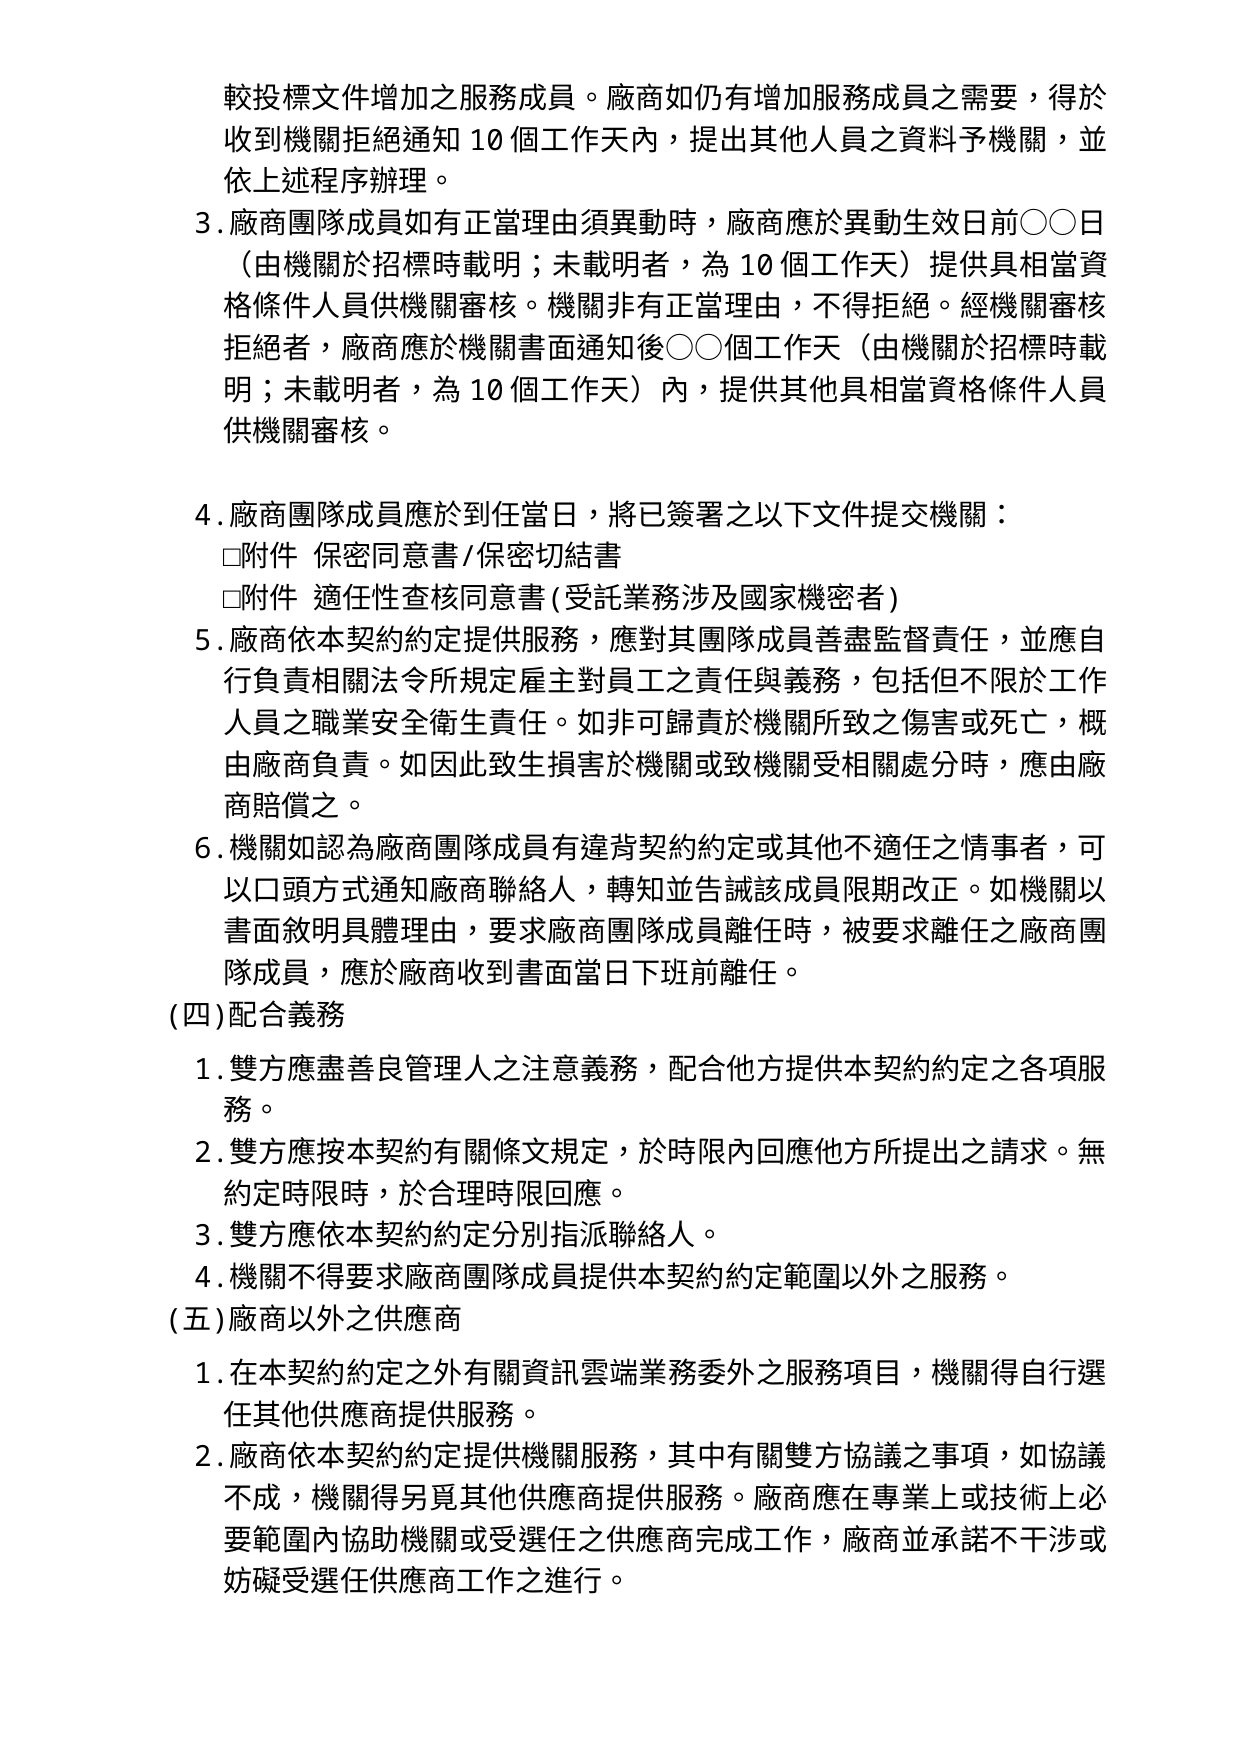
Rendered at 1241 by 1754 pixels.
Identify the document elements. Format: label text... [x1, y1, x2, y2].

text 1.在本契約約定之外有關資訊雲端業務委外之服務項目，機關得自行選任其他供應商提供服務。 [194, 1350, 1109, 1433]
text □附件 適任性查核同意書(受託業務涉及國家機密者) [223, 575, 1109, 617]
text 1.雙方應盡善良管理人之注意義務，配合他方提供本契約約定之各項服務。 [194, 1046, 1109, 1129]
text 較投標文件增加之服務成員。廠商如仍有增加服務成員之需要，得於收到機關拒絕通知10個工作天內，提出其他人員之資料予機關，並依上述程序辦理。 [194, 75, 1109, 200]
text 2.廠商依本契約約定提供機關服務，其中有關雙方協議之事項，如協議不成，機關得另覓其他供應商提供服務。廠商應在專業上或技術上必要範圍內協助機關或受選任之供應商完成工作，廠商並承諾不干涉或妨礙受選任供應商工作之進行。 [194, 1433, 1109, 1600]
text 2.雙方應按本契約有關條文規定，於時限內回應他方所提出之請求。無約定時限時，於合理時限回應。 [194, 1129, 1109, 1212]
text 3.雙方應依本契約約定分別指派聯絡人。 [194, 1212, 1109, 1254]
text (四)配合義務 [164, 992, 1109, 1033]
text 4.機關不得要求廠商團隊成員提供本契約約定範圍以外之服務。 [194, 1254, 1109, 1296]
text (五)廠商以外之供應商 [164, 1296, 1109, 1337]
text 6.機關如認為廠商團隊成員有違背契約約定或其他不適任之情事者，可以口頭方式通知廠商聯絡人，轉知並告誡該成員限期改正。如機關以書面敘明具體理由，要求廠商團隊成員離任時，被要求離任之廠商團隊成員，應於廠商收到書面當日下班前離任。 [194, 825, 1109, 992]
text □附件 保密同意書/保密切結書 [223, 533, 1109, 575]
text 3.廠商團隊成員如有正當理由須異動時，廠商應於異動生效日前○○日（由機關於招標時載明；未載明者，為10個工作天）提供具相當資格條件人員供機關審核。機關非有正當理由，不得拒絕。經機關審核拒絕者，廠商應於機關書面通知後○○個工作天（由機關於招標時載明；未載明者，為10個工作天）內，提供其他具相當資格條件人員供機關審核。 [194, 200, 1109, 450]
text 5.廠商依本契約約定提供服務，應對其團隊成員善盡監督責任，並應自行負責相關法令所規定雇主對員工之責任與義務，包括但不限於工作人員之職業安全衛生責任。如非可歸責於機關所致之傷害或死亡，概由廠商負責。如因此致生損害於機關或致機關受相關處分時，應由廠商賠償之。 [194, 617, 1109, 825]
text 4.廠商團隊成員應於到任當日，將已簽署之以下文件提交機關： [194, 492, 1109, 533]
